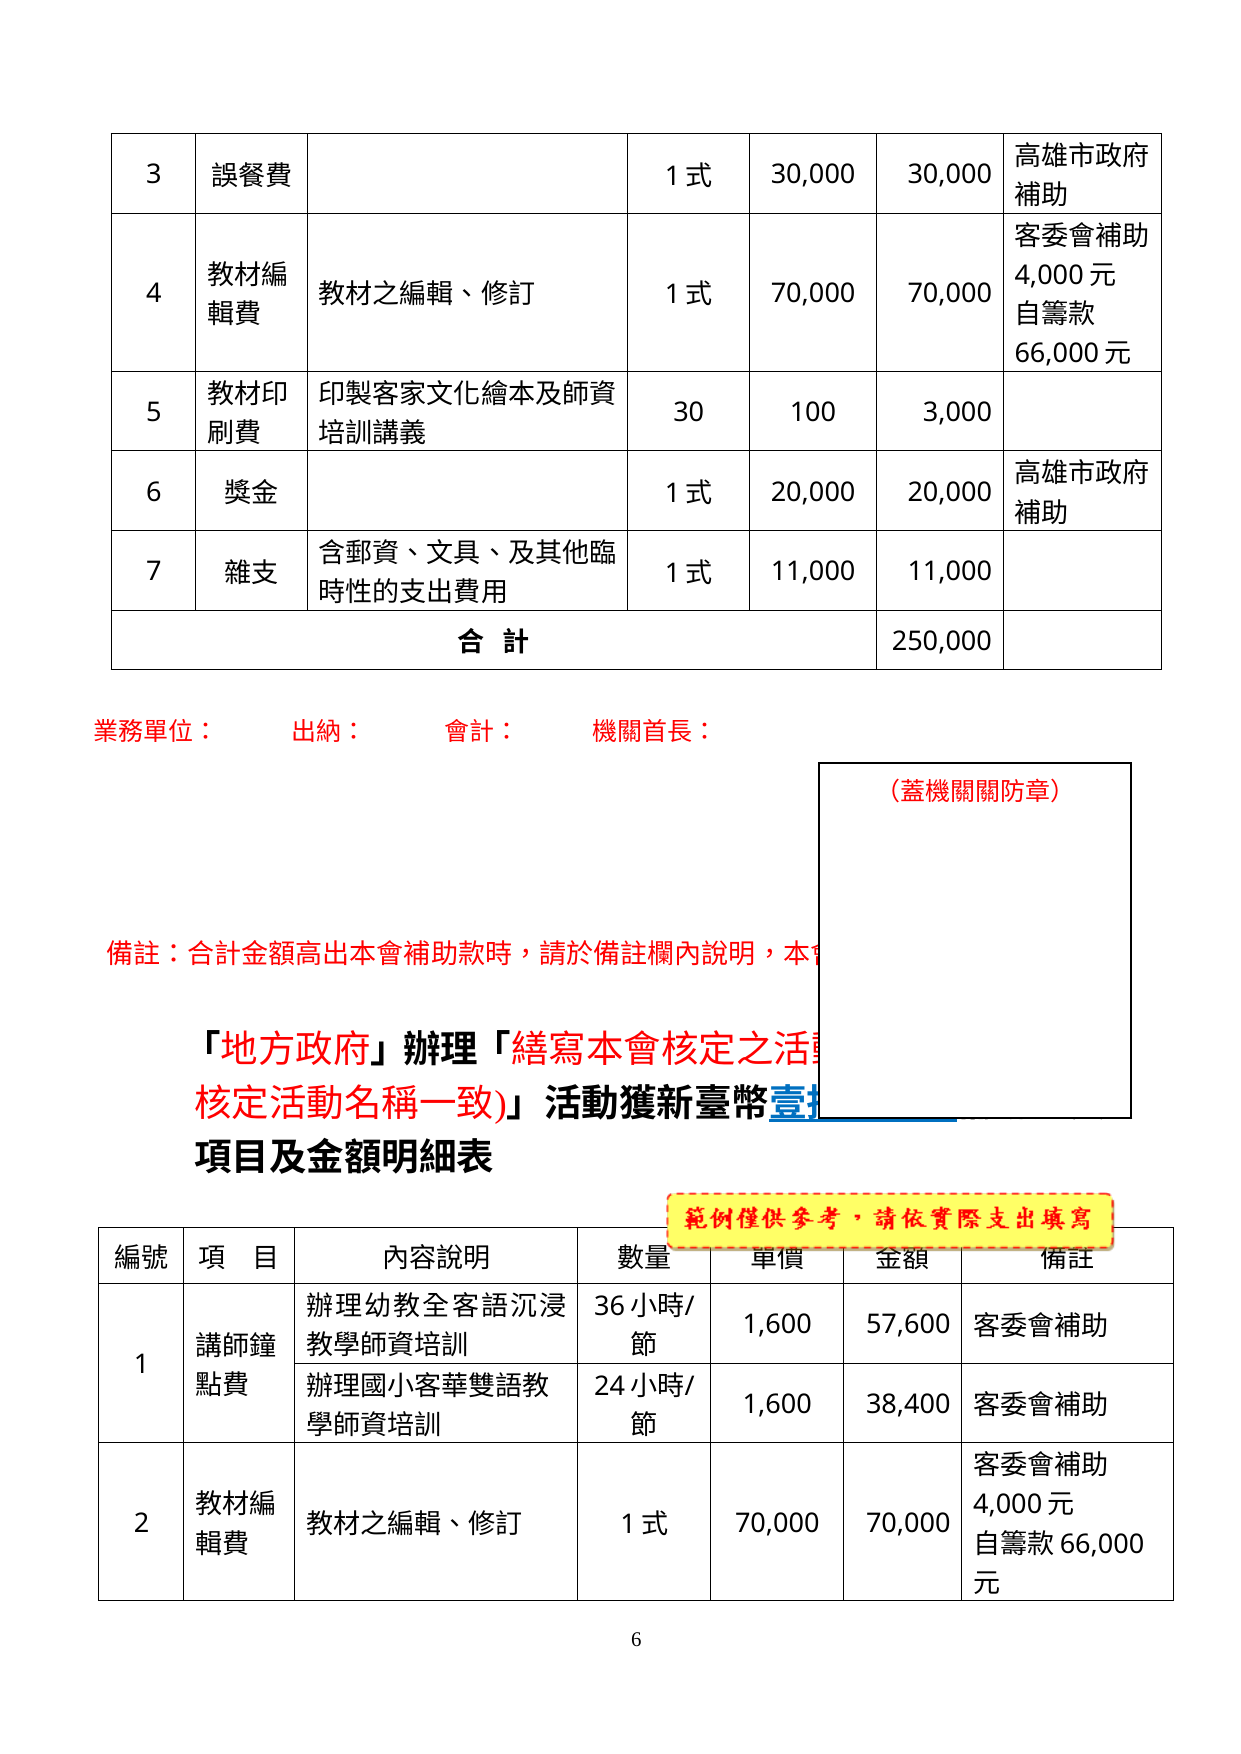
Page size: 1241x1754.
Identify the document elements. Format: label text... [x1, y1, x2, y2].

table_cell 教材印刷費 [196, 372, 307, 450]
text 業務單位： 出納： 會計： 機關首長： [94, 704, 1122, 749]
table_cell 250,000 [877, 611, 1003, 669]
table_cell 高雄市政府補助 [1004, 134, 1161, 212]
table_cell 6 [112, 451, 195, 530]
table_cell 11,000 [877, 531, 1003, 609]
table_cell 客委會補助4,000元 自籌款66,000元 [1004, 214, 1161, 371]
table_cell 2 [99, 1443, 183, 1600]
table_cell 1式 [628, 451, 749, 530]
table_header 單價 [711, 1254, 843, 1283]
table_cell 高雄市政府補助 [1004, 451, 1161, 530]
table_cell 20,000 [877, 451, 1003, 530]
table_cell 38,400 [844, 1364, 961, 1442]
table_cell 教材之編輯、修訂 [308, 214, 627, 371]
table_cell 4 [112, 214, 195, 371]
table_cell 30 [628, 372, 749, 450]
table_cell 1式 [628, 214, 749, 371]
table_cell 教材編輯費 [184, 1443, 294, 1600]
table_cell 70,000 [711, 1443, 843, 1600]
table_cell 1式 [578, 1443, 710, 1600]
table_cell 1式 [628, 531, 749, 609]
table_cell [1004, 611, 1161, 669]
table_cell 客委會補助 [962, 1364, 1173, 1442]
table_cell 36小時/節 [578, 1284, 710, 1362]
table_header 編號 [99, 1228, 183, 1283]
table_cell [308, 451, 627, 530]
table_cell 30,000 [877, 134, 1003, 212]
table_cell [1004, 372, 1161, 450]
table_cell 雜支 [196, 531, 307, 609]
table_cell 30,000 [750, 134, 876, 212]
table_cell 20,000 [750, 451, 876, 530]
table_header 金額 [844, 1254, 961, 1283]
text 「地方政府」辦理「繕寫本會核定之活動名稱(務必與本會核定活動名稱一致)」活動獲新臺幣壹拾萬元整補助經費項目及金額明細表 [187, 1018, 1122, 1181]
table_cell 誤餐費 [196, 134, 307, 212]
text （蓋機關關防章） [835, 772, 1115, 808]
table_cell 印製客家文化繪本及師資培訓講義 [308, 372, 627, 450]
table_header 內容說明 [295, 1228, 577, 1283]
table_cell 合 計 [112, 611, 876, 669]
table_cell 辦理幼教全客語沉浸教學師資培訓 [295, 1284, 577, 1362]
text 備註：合計金額高出本會補助款時，請於備註欄內說明，本會補助款及自籌款金額。 [106, 927, 818, 973]
table_cell 獎金 [196, 451, 307, 530]
table_cell 70,000 [844, 1443, 961, 1600]
table_cell 1,600 [711, 1364, 843, 1442]
table_cell 70,000 [750, 214, 876, 371]
table_cell 100 [750, 372, 876, 450]
table_cell 3 [112, 134, 195, 212]
table_cell 70,000 [877, 214, 1003, 371]
table_cell 辦理國小客華雙語教學師資培訓 [295, 1364, 577, 1442]
table_cell 客委會補助 [962, 1284, 1173, 1362]
table_cell 24小時/節 [578, 1364, 710, 1442]
table_cell 1 [99, 1284, 183, 1442]
table_cell 11,000 [750, 531, 876, 609]
table_cell 5 [112, 372, 195, 450]
table_cell 教材之編輯、修訂 [295, 1443, 577, 1600]
table_cell [308, 134, 627, 212]
picture [666, 1192, 1117, 1254]
table_header 備註 [962, 1228, 1173, 1283]
table_header 數量 [578, 1228, 710, 1283]
table_cell 1,600 [711, 1284, 843, 1362]
table_cell 含郵資、文具、及其他臨時性的支出費用 [308, 531, 627, 609]
table_cell 57,600 [844, 1284, 961, 1362]
table_cell 客委會補助4,000元 自籌款66,000元 [962, 1443, 1173, 1600]
table_cell 教材編輯費 [196, 214, 307, 371]
table_cell 3,000 [877, 372, 1003, 450]
table_cell 1式 [628, 134, 749, 212]
table_cell 講師鐘點費 [184, 1284, 294, 1442]
table_cell [1004, 531, 1161, 609]
table_header 項 目 [184, 1228, 294, 1283]
table_cell 7 [112, 531, 195, 609]
